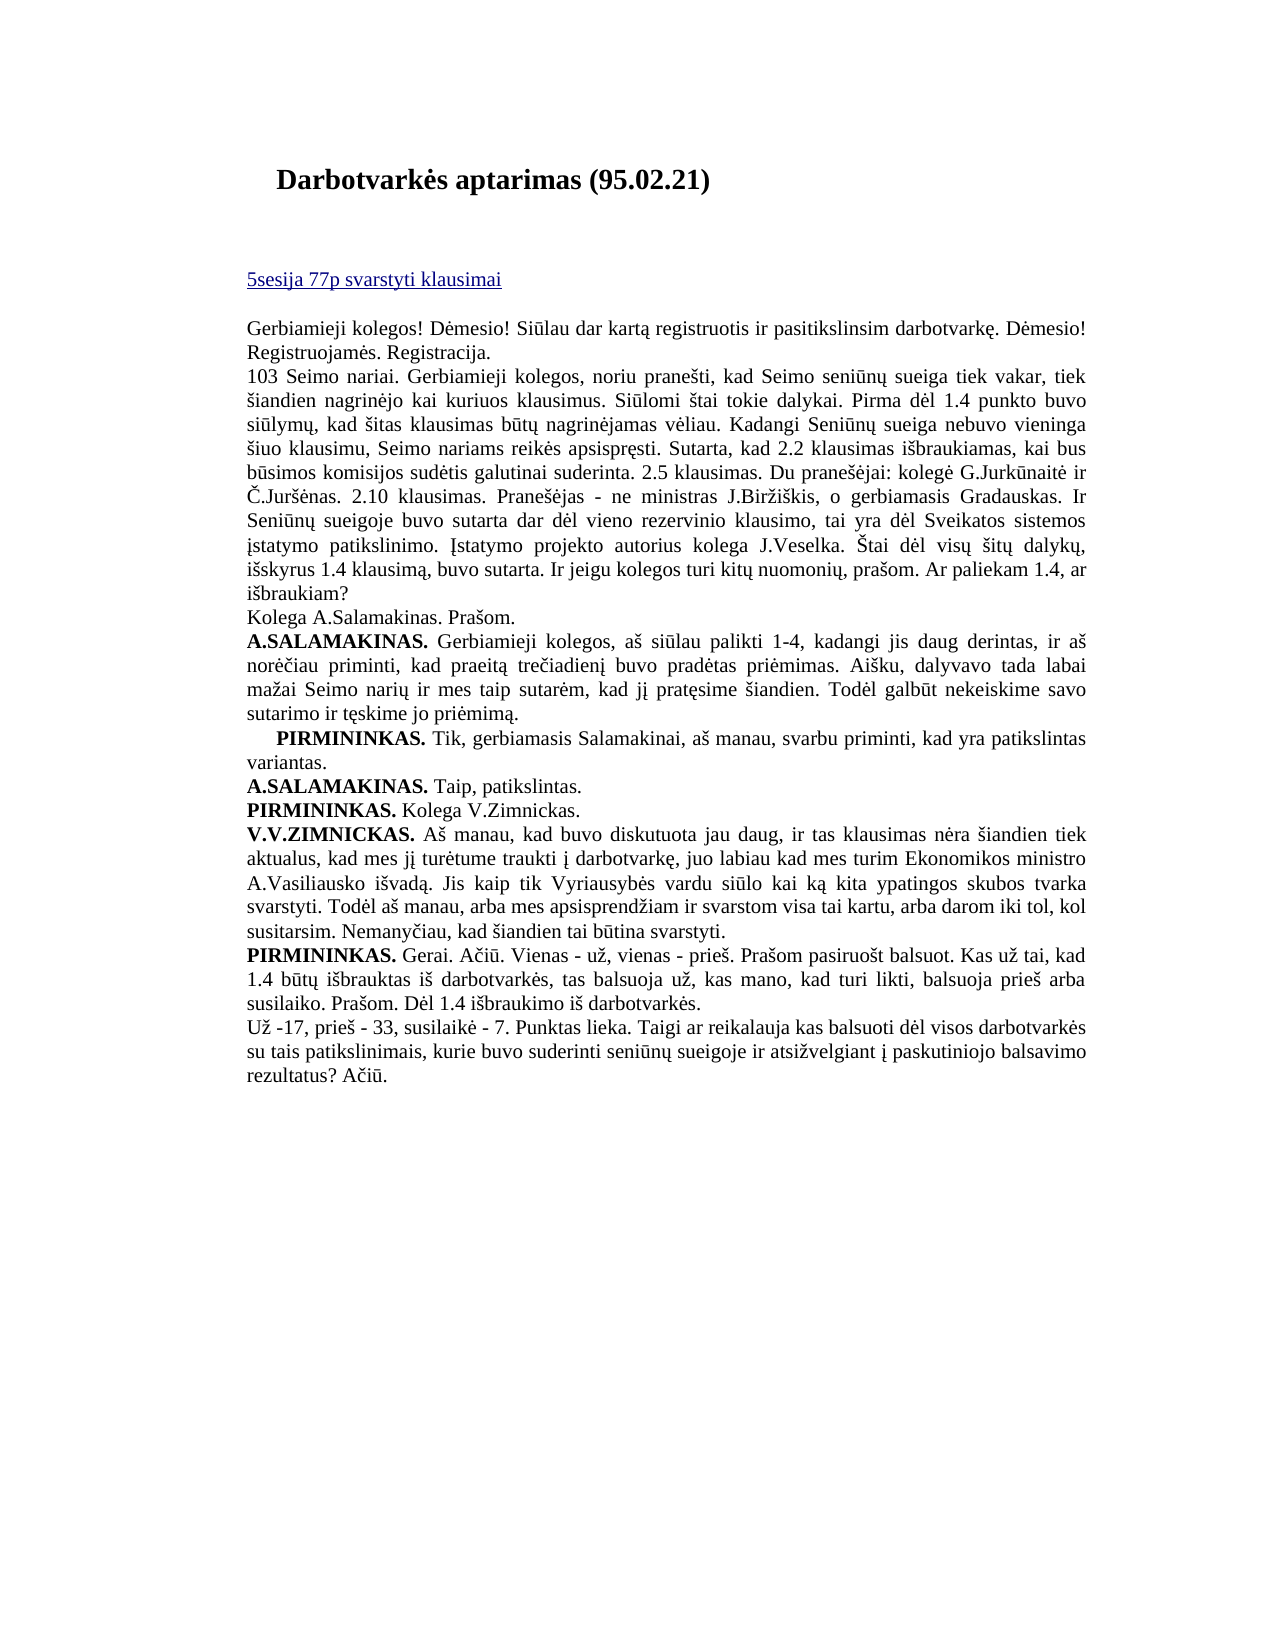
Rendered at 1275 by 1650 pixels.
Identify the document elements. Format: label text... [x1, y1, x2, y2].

text Už -17, prieš - 33, susilaikė - 7. Punktas lieka. Taigi ar reikalauja kas balsuoti dėl visos darbotvarkės su tais patikslinimais, kurie buvo suderinti seniūnų sueigoje ir atsižvelgiant į paskutiniojo balsavimo rezultatus? Ačiū. [247, 1015, 1087, 1087]
text 103 Seimo nariai. Gerbiamieji kolegos, noriu pranešti, kad Seimo seniūnų sueiga tiek vakar, tiek šiandien nagrinėjo kai kuriuos klausimus. Siūlomi štai tokie dalykai. Pirma dėl 1.4 punkto buvo siūlymų, kad šitas klausimas būtų nagrinėjamas vėliau. Kadangi Seniūnų sueiga nebuvo vieninga šiuo klausimu, Seimo nariams reikės apsispręsti. Sutarta, kad 2.2 klausimas išbraukiamas, kai bus būsimos komisijos sudėtis galutinai suderinta. 2.5 klausimas. Du pranešėjai: kolegė G.Jurkūnaitė ir Č.Juršėnas. 2.10 klausimas. Pranešėjas - ne ministras J.Biržiškis, o gerbiamasis Gradauskas. Ir Seniūnų sueigoje buvo sutarta dar dėl vieno rezervinio klausimo, tai yra dėl Sveikatos sistemos įstatymo patikslinimo. Įstatymo projekto autorius kolega J.Veselka. Štai dėl visų šitų dalykų, išskyrus 1.4 klausimą, buvo sutarta. Ir jeigu kolegos turi kitų nuomonių, prašom. Ar paliekam 1.4, ar išbraukiam? [247, 364, 1087, 605]
text 5sesija 77p svarstyti klausimai [247, 267, 1087, 291]
text Kolega A.Salamakinas. Prašom. [247, 605, 1087, 629]
text A.SALAMAKINAS. Gerbiamieji kolegos, aš siūlau palikti 1-4, kadangi jis daug derintas, ir aš norėčiau priminti, kad praeitą trečiadienį buvo pradėtas priėmimas. Aišku, dalyvavo tada labai mažai Seimo narių ir mes taip sutarėm, kad jį pratęsime šiandien. Todėl galbūt nekeiskime savo sutarimo ir tęskime jo priėmimą. [247, 629, 1087, 725]
text V.V.ZIMNICKAS. Aš manau, kad buvo diskutuota jau daug, ir tas klausimas nėra šiandien tiek aktualus, kad mes jį turėtume traukti į darbotvarkę, juo labiau kad mes turim Ekonomikos ministro A.Vasiliausko išvadą. Jis kaip tik Vyriausybės vardu siūlo kai ką kita ypatingos skubos tvarka svarstyti. Todėl aš manau, arba mes apsisprendžiam ir svarstom visa tai kartu, arba darom iki tol, kol susitarsim. Nemanyčiau, kad šiandien tai būtina svarstyti. [247, 822, 1087, 943]
text PIRMININKAS. Gerai. Ačiū. Vienas - už, vienas - prieš. Prašom pasiruošt balsuot. Kas už tai, kad 1.4 būtų išbrauktas iš darbotvarkės, tas balsuoja už, kas mano, kad turi likti, balsuoja prieš arba susilaiko. Prašom. Dėl 1.4 išbraukimo iš darbotvarkės. [247, 943, 1087, 1015]
text PIRMININKAS. Tik, gerbiamasis Salamakinai, aš manau, svarbu priminti, kad yra patikslintas variantas. [247, 726, 1087, 774]
text Gerbiamieji kolegos! Dėmesio! Siūlau dar kartą registruotis ir pasitikslinsim darbotvarkę. Dėmesio! Registruojamės. Registracija. [247, 316, 1087, 364]
text Darbotvarkės aptarimas (95.02.21) [247, 162, 1087, 196]
text PIRMININKAS. Kolega V.Zimnickas. [247, 798, 1087, 822]
text A.SALAMAKINAS. Taip, patikslintas. [247, 774, 1087, 798]
